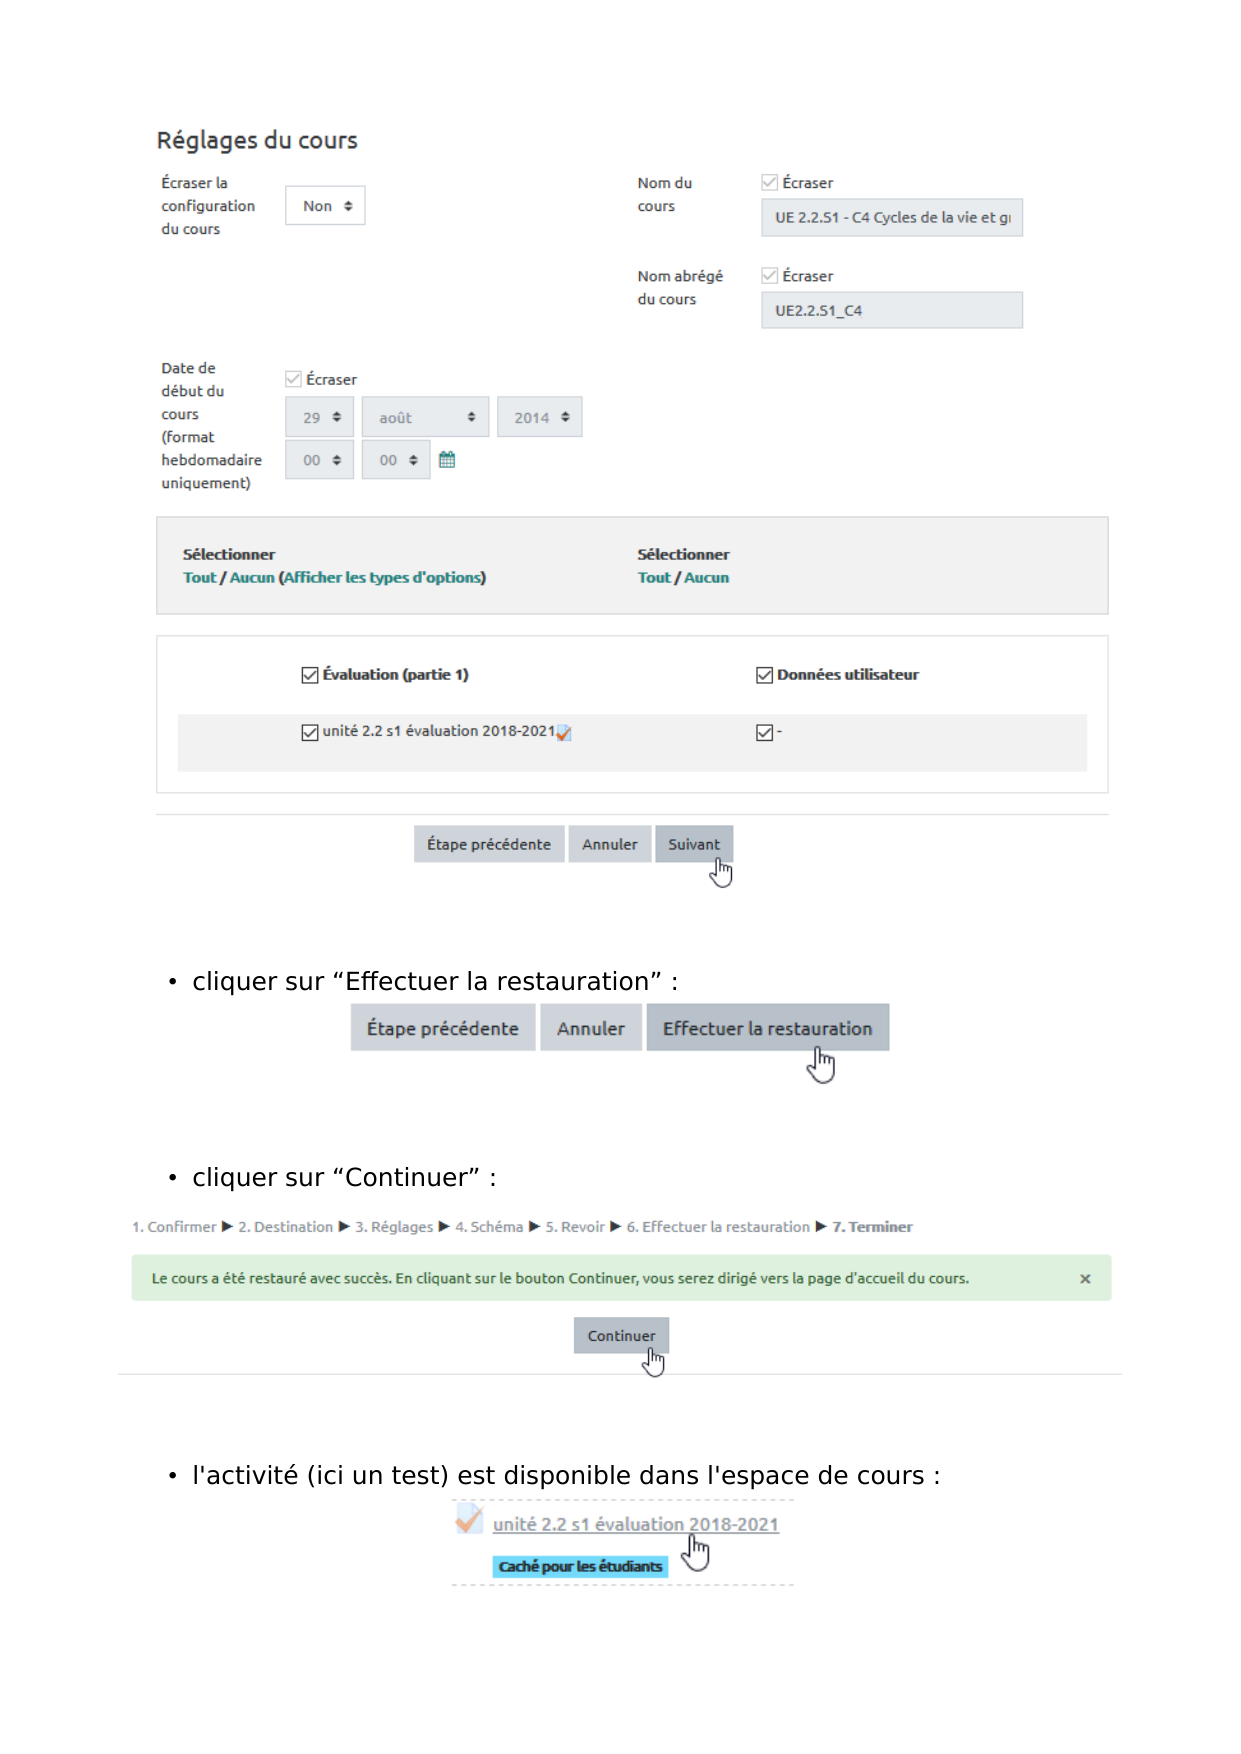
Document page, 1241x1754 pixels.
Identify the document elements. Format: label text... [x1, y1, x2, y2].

picture [118, 1192, 1123, 1390]
picture [446, 1490, 794, 1594]
list l'activité (ici un test) est disponible dans l'espace de cours : [177, 1461, 1122, 1490]
picture [118, 118, 1123, 897]
list cliquer sur “Continuer” : [177, 1163, 1122, 1192]
list cliquer sur “Effectuer la restauration” : [177, 967, 1122, 997]
picture [334, 996, 907, 1092]
